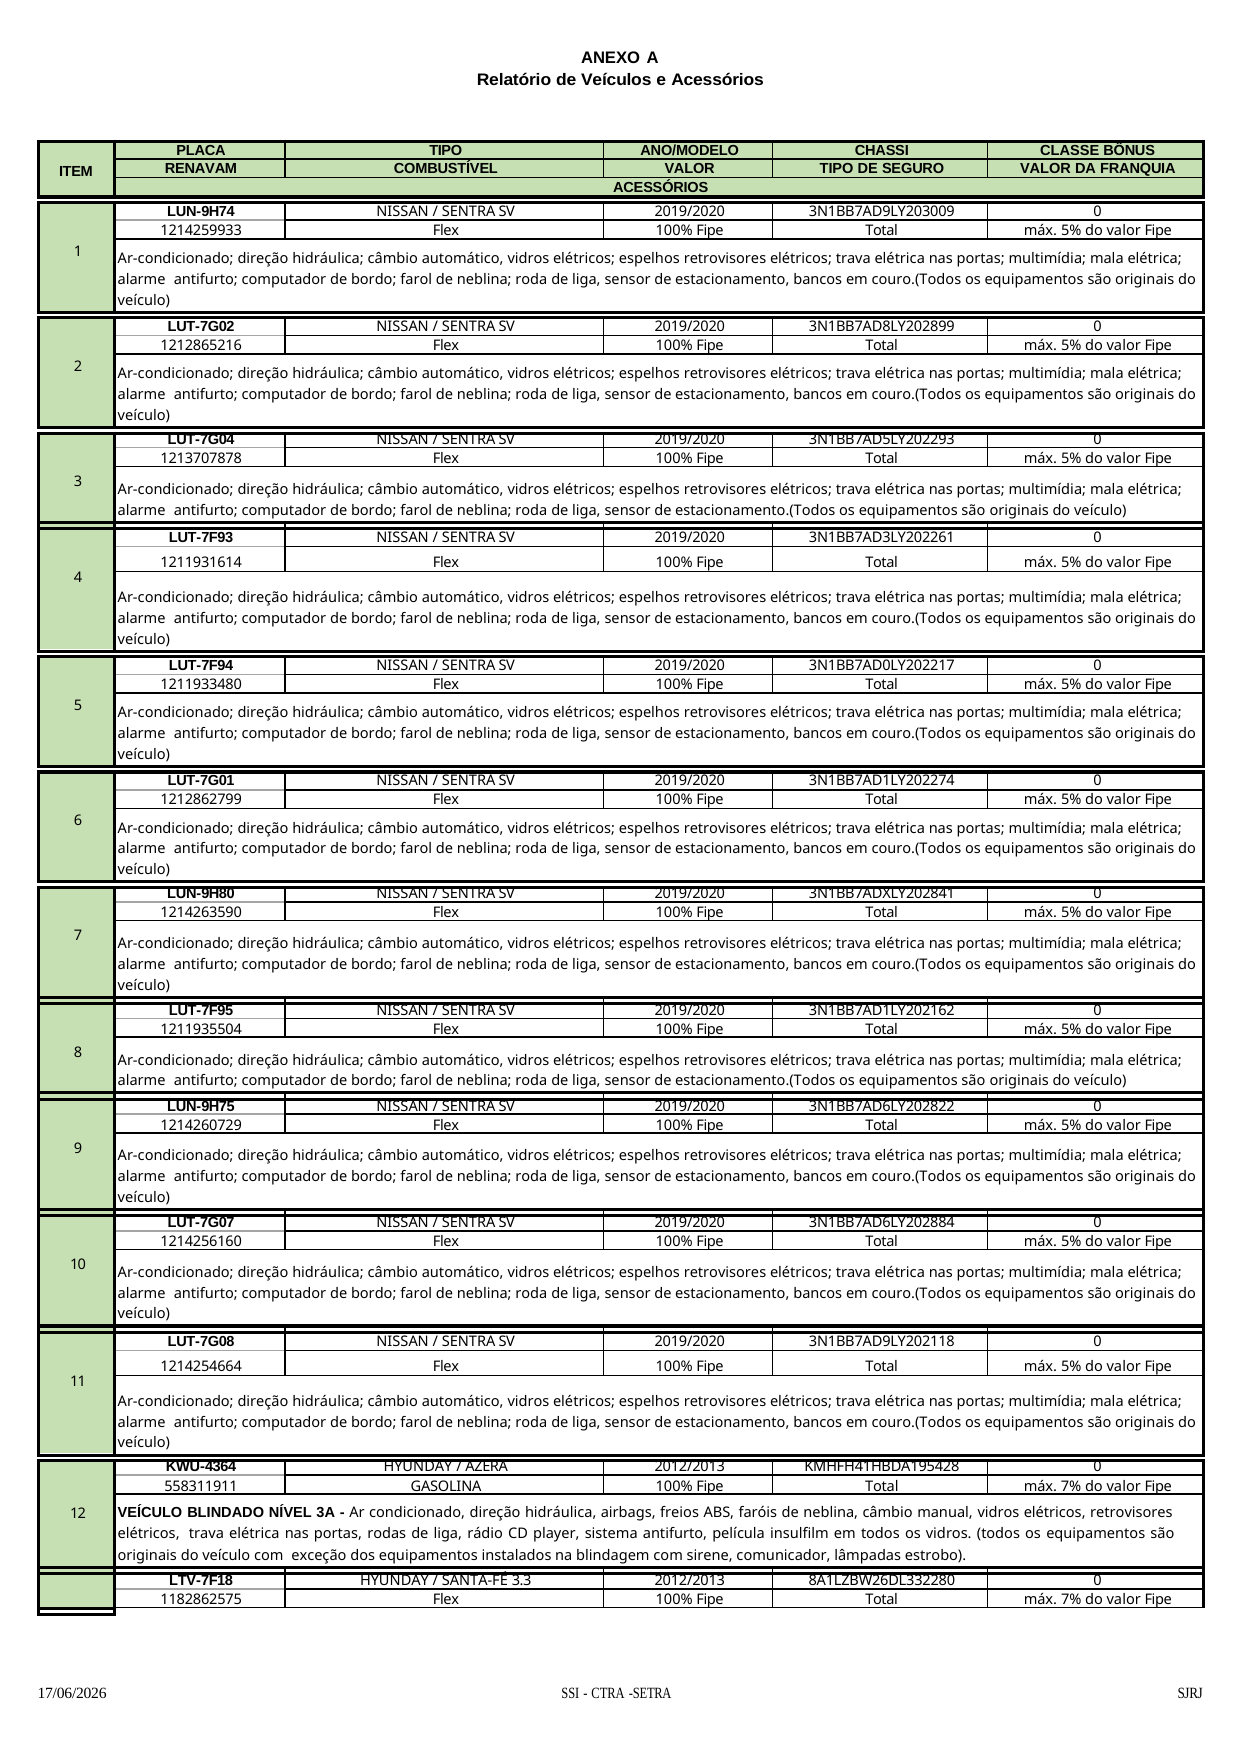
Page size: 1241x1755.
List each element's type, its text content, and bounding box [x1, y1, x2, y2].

table_cell 3N1BB7AD6LY202884 [773, 1217, 987, 1230]
table_cell 100% Fipe [604, 903, 772, 920]
table_cell NISSAN / SENTRA SV [286, 1334, 603, 1349]
table_cell [773, 1094, 987, 1098]
table_cell 7 [40, 889, 113, 996]
table_cell LTV-7F18 [116, 1575, 284, 1588]
table_cell 2019/2020 [604, 435, 772, 447]
table_cell Ar-condicionado; direção hidráulica; câmbio automático, vidros elétricos; espelhos retrovisores elétricos; trava elétrica nas portas; multimídia; mala elétrica; alarme antifurto; computador de bordo; farol de neblina; roda de liga, sensor de estacionamento.(Todos os equipamentos são originais do veículo) [116, 1038, 1202, 1091]
table_cell Ar-condicionado; direção hidráulica; câmbio automático, vidros elétricos; espelhos retrovisores elétricos; trava elétrica nas portas; multimídia; mala elétrica; alarme antifurto; computador de bordo; farol de neblina; roda de liga, sensor de estacionamento, bancos em couro.(Todos os equipamentos são originais do veículo) [116, 921, 1202, 996]
table_cell 1211935504 [116, 1019, 284, 1036]
table_cell [286, 1094, 603, 1098]
table_cell 0 [988, 1005, 1202, 1018]
table_cell Ar-condicionado; direção hidráulica; câmbio automático, vidros elétricos; espelhos retrovisores elétricos; trava elétrica nas portas; multimídia; mala elétrica; alarme antifurto; computador de bordo; farol de neblina; roda de liga, sensor de estacionamento.(Todos os equipamentos são originais do veículo) [116, 467, 1202, 521]
table_cell 100% Fipe [604, 1476, 772, 1493]
table_cell Total [773, 675, 987, 692]
table_cell máx. 5% do valor Fipe [988, 221, 1202, 238]
table_cell 3N1BB7ADXLY202841 [773, 889, 987, 901]
table_cell 3N1BB7AD3LY202261 [773, 530, 987, 546]
table_cell [604, 1094, 772, 1098]
table_cell Total [773, 1232, 987, 1248]
table_cell 3N1BB7AD1LY202274 [773, 774, 987, 789]
table_cell máx. 5% do valor Fipe [988, 336, 1202, 353]
table_cell 100% Fipe [604, 1019, 772, 1036]
table_cell máx. 5% do valor Fipe [988, 1351, 1202, 1374]
table_cell 2019/2020 [604, 658, 772, 673]
table_cell Flex [286, 221, 603, 238]
table_cell 100% Fipe [604, 547, 772, 571]
table_cell 1211933480 [116, 675, 284, 692]
table_cell VALOR DA FRANQUIA [988, 160, 1202, 177]
table_cell HYUNDAY / SANTA-FÉ 3.3 [286, 1575, 603, 1588]
table_cell LUT-7G01 [116, 774, 284, 789]
table_cell Flex [286, 547, 603, 571]
table_cell 0 [988, 1217, 1202, 1230]
table_cell 3N1BB7AD8LY202899 [773, 319, 987, 335]
table_header TIPO [286, 143, 603, 158]
table_cell Ar-condicionado; direção hidráulica; câmbio automático, vidros elétricos; espelhos retrovisores elétricos; trava elétrica nas portas; multimídia; mala elétrica; alarme antifurto; computador de bordo; farol de neblina; roda de liga, sensor de estacionamento, bancos em couro.(Todos os equipamentos são originais do veículo) [116, 1134, 1202, 1208]
table_cell TIPO DE SEGURO [773, 160, 987, 177]
table_cell NISSAN / SENTRA SV [286, 204, 603, 219]
table_cell 100% Fipe [604, 448, 772, 466]
table_cell 2019/2020 [604, 530, 772, 546]
table_cell 0 [988, 530, 1202, 546]
table_cell 0 [988, 1334, 1202, 1349]
table_cell 100% Fipe [604, 1351, 772, 1374]
table_cell 0 [988, 1101, 1202, 1113]
table_cell NISSAN / SENTRA SV [286, 1217, 603, 1230]
table_cell 3N1BB7AD0LY202217 [773, 658, 987, 673]
table_cell 100% Fipe [604, 1115, 772, 1132]
table_header PLACA [116, 143, 284, 158]
table_cell 2019/2020 [604, 1334, 772, 1349]
table_cell 1 [40, 204, 113, 311]
table_header ANO/MODELO [604, 143, 772, 158]
table_cell LUT-7G02 [116, 319, 284, 335]
table_cell 1214263590 [116, 903, 284, 920]
table_cell LUT-7F93 [116, 530, 284, 546]
table_cell 2019/2020 [604, 204, 772, 219]
table_cell Ar-condicionado; direção hidráulica; câmbio automático, vidros elétricos; espelhos retrovisores elétricos; trava elétrica nas portas; multimídia; mala elétrica; alarme antifurto; computador de bordo; farol de neblina; roda de liga, sensor de estacionamento, bancos em couro.(Todos os equipamentos são originais do veículo) [116, 1250, 1202, 1324]
table_cell Ar-condicionado; direção hidráulica; câmbio automático, vidros elétricos; espelhos retrovisores elétricos; trava elétrica nas portas; multimídia; mala elétrica; alarme antifurto; computador de bordo; farol de neblina; roda de liga, sensor de estacionamento, bancos em couro.(Todos os equipamentos são originais do veículo) [116, 240, 1202, 311]
table_cell máx. 5% do valor Fipe [988, 547, 1202, 571]
table_cell 2012/2013 [604, 1575, 772, 1588]
table_cell máx. 7% do valor Fipe [988, 1476, 1202, 1493]
table_cell HYUNDAY / AZERA [286, 1462, 603, 1474]
table_cell 3 [40, 435, 113, 521]
table_cell NISSAN / SENTRA SV [286, 530, 603, 546]
table_cell Flex [286, 903, 603, 920]
table_cell Total [773, 1019, 987, 1036]
table_cell 12 [40, 1462, 113, 1566]
table_cell NISSAN / SENTRA SV [286, 435, 603, 447]
table_cell 1214259933 [116, 221, 284, 238]
table_cell 558311911 [116, 1476, 284, 1493]
table_cell Flex [286, 448, 603, 466]
table_cell 2019/2020 [604, 774, 772, 789]
table_cell máx. 5% do valor Fipe [988, 1019, 1202, 1036]
table_cell NISSAN / SENTRA SV [286, 319, 603, 335]
table_cell LUN-9H74 [116, 204, 284, 219]
table_cell COMBUSTÍVEL [286, 160, 603, 177]
table_cell 9 [40, 1101, 113, 1208]
table_cell 100% Fipe [604, 675, 772, 692]
table_cell KWU-4364 [116, 1462, 284, 1474]
table_cell Total [773, 547, 987, 571]
table_cell [40, 1575, 113, 1607]
table_cell Total [773, 221, 987, 238]
table_cell 0 [988, 774, 1202, 789]
table_cell Total [773, 791, 987, 807]
table_cell 1212862799 [116, 791, 284, 807]
table_cell Ar-condicionado; direção hidráulica; câmbio automático, vidros elétricos; espelhos retrovisores elétricos; trava elétrica nas portas; multimídia; mala elétrica; alarme antifurto; computador de bordo; farol de neblina; roda de liga, sensor de estacionamento, bancos em couro.(Todos os equipamentos são originais do veículo) [116, 809, 1202, 880]
table_cell Flex [286, 791, 603, 807]
table_cell GASOLINA [286, 1476, 603, 1493]
table_cell Total [773, 448, 987, 466]
table_cell NISSAN / SENTRA SV [286, 889, 603, 901]
table_cell 1182862575 [116, 1590, 284, 1607]
table_cell 2019/2020 [604, 1101, 772, 1113]
table_cell VEÍCULO BLINDADO NÍVEL 3A - Ar condicionado, direção hidráulica, airbags, freios ABS, faróis de neblina, câmbio manual, vidros elétricos, retrovisores elétricos, trava elétrica nas portas, rodas de liga, rádio CD player, sistema antifurto, película insulfilm em todos os vidros. (todos os equipamentos são originais do veículo com exceção dos equipamentos instalados na blindagem com sirene, comunicador, lâmpadas estrobo). [116, 1495, 1202, 1566]
table_cell 0 [988, 1575, 1202, 1588]
table_cell 3N1BB7AD1LY202162 [773, 1005, 987, 1018]
table_cell 2019/2020 [604, 319, 772, 335]
table_header CHASSI [773, 143, 987, 158]
table_cell LUT-7F94 [116, 658, 284, 673]
table_cell Total [773, 903, 987, 920]
table_cell 11 [40, 1334, 113, 1453]
table_cell 4 [40, 530, 113, 649]
table_cell 10 [40, 1217, 113, 1324]
table_cell 1214254664 [116, 1351, 284, 1374]
table_cell LUT-7G08 [116, 1334, 284, 1349]
table_cell 100% Fipe [604, 1232, 772, 1248]
table_cell 1213707878 [116, 448, 284, 466]
table_cell 2019/2020 [604, 889, 772, 901]
table_cell Total [773, 1590, 987, 1607]
table_cell máx. 5% do valor Fipe [988, 1232, 1202, 1248]
table_cell NISSAN / SENTRA SV [286, 774, 603, 789]
table_cell LUN-9H75 [116, 1101, 284, 1113]
table_cell Total [773, 1115, 987, 1132]
table_cell Ar-condicionado; direção hidráulica; câmbio automático, vidros elétricos; espelhos retrovisores elétricos; trava elétrica nas portas; multimídia; mala elétrica; alarme antifurto; computador de bordo; farol de neblina; roda de liga, sensor de estacionamento, bancos em couro.(Todos os equipamentos são originais do veículo) [116, 572, 1202, 649]
table_cell 100% Fipe [604, 1590, 772, 1607]
table_cell Ar-condicionado; direção hidráulica; câmbio automático, vidros elétricos; espelhos retrovisores elétricos; trava elétrica nas portas; multimídia; mala elétrica; alarme antifurto; computador de bordo; farol de neblina; roda de liga, sensor de estacionamento, bancos em couro.(Todos os equipamentos são originais do veículo) [116, 694, 1202, 765]
table_cell máx. 5% do valor Fipe [988, 448, 1202, 466]
table_cell Flex [286, 336, 603, 353]
table_cell [988, 1094, 1202, 1098]
table_cell 0 [988, 204, 1202, 219]
table_cell Flex [286, 1019, 603, 1036]
table_cell 8A1LZBW26DL332280 [773, 1575, 987, 1588]
table_cell máx. 7% do valor Fipe [988, 1590, 1202, 1607]
table_cell Ar-condicionado; direção hidráulica; câmbio automático, vidros elétricos; espelhos retrovisores elétricos; trava elétrica nas portas; multimídia; mala elétrica; alarme antifurto; computador de bordo; farol de neblina; roda de liga, sensor de estacionamento, bancos em couro.(Todos os equipamentos são originais do veículo) [116, 355, 1202, 426]
table_cell 100% Fipe [604, 791, 772, 807]
table_cell Flex [286, 1590, 603, 1607]
table_cell KMHFH41HBDA195428 [773, 1462, 987, 1474]
table_header CLASSE BÔNUS [988, 143, 1202, 158]
table_cell 3N1BB7AD9LY203009 [773, 204, 987, 219]
table_cell ACESSÓRIOS [116, 178, 1202, 195]
table_cell 1214260729 [116, 1115, 284, 1132]
table_cell Flex [286, 1115, 603, 1132]
table_cell 8 [40, 1005, 113, 1091]
table_cell 2019/2020 [604, 1005, 772, 1018]
table_cell 2 [40, 319, 113, 426]
table_cell 2012/2013 [604, 1462, 772, 1474]
table_cell 0 [988, 1462, 1202, 1474]
table_cell Total [773, 1476, 987, 1493]
table_cell 2019/2020 [604, 1217, 772, 1230]
table_cell NISSAN / SENTRA SV [286, 1005, 603, 1018]
table_cell 1212865216 [116, 336, 284, 353]
table_cell Total [773, 1351, 987, 1374]
table_cell [116, 1094, 284, 1098]
table_cell 0 [988, 435, 1202, 447]
table_cell máx. 5% do valor Fipe [988, 791, 1202, 807]
table_cell 100% Fipe [604, 221, 772, 238]
table_cell 3N1BB7AD6LY202822 [773, 1101, 987, 1113]
table_cell 6 [40, 774, 113, 880]
table_cell Ar-condicionado; direção hidráulica; câmbio automático, vidros elétricos; espelhos retrovisores elétricos; trava elétrica nas portas; multimídia; mala elétrica; alarme antifurto; computador de bordo; farol de neblina; roda de liga, sensor de estacionamento, bancos em couro.(Todos os equipamentos são originais do veículo) [116, 1376, 1202, 1453]
table_cell VALOR [604, 160, 772, 177]
table_cell Flex [286, 1351, 603, 1374]
table_cell 1214256160 [116, 1232, 284, 1248]
table_cell [40, 1094, 113, 1098]
table_cell NISSAN / SENTRA SV [286, 658, 603, 673]
table_cell LUN-9H80 [116, 889, 284, 901]
table_cell 3N1BB7AD5LY202293 [773, 435, 987, 447]
table_cell Flex [286, 675, 603, 692]
table_cell NISSAN / SENTRA SV [286, 1101, 603, 1113]
table_cell RENAVAM [116, 160, 284, 177]
table_cell 5 [40, 658, 113, 765]
table_cell máx. 5% do valor Fipe [988, 903, 1202, 920]
table_cell LUT-7F95 [116, 1005, 284, 1018]
table_cell 1211931614 [116, 547, 284, 571]
table_cell Total [773, 336, 987, 353]
table_cell LUT-7G07 [116, 1217, 284, 1230]
table_cell máx. 5% do valor Fipe [988, 1115, 1202, 1132]
table_header ITEM [40, 143, 113, 195]
table_cell máx. 5% do valor Fipe [988, 675, 1202, 692]
table_cell LUT-7G04 [116, 435, 284, 447]
table_cell 0 [988, 658, 1202, 673]
table_cell 0 [988, 319, 1202, 335]
table_cell 0 [988, 889, 1202, 901]
table_cell 100% Fipe [604, 336, 772, 353]
table_cell Flex [286, 1232, 603, 1248]
table_cell 3N1BB7AD9LY202118 [773, 1334, 987, 1349]
